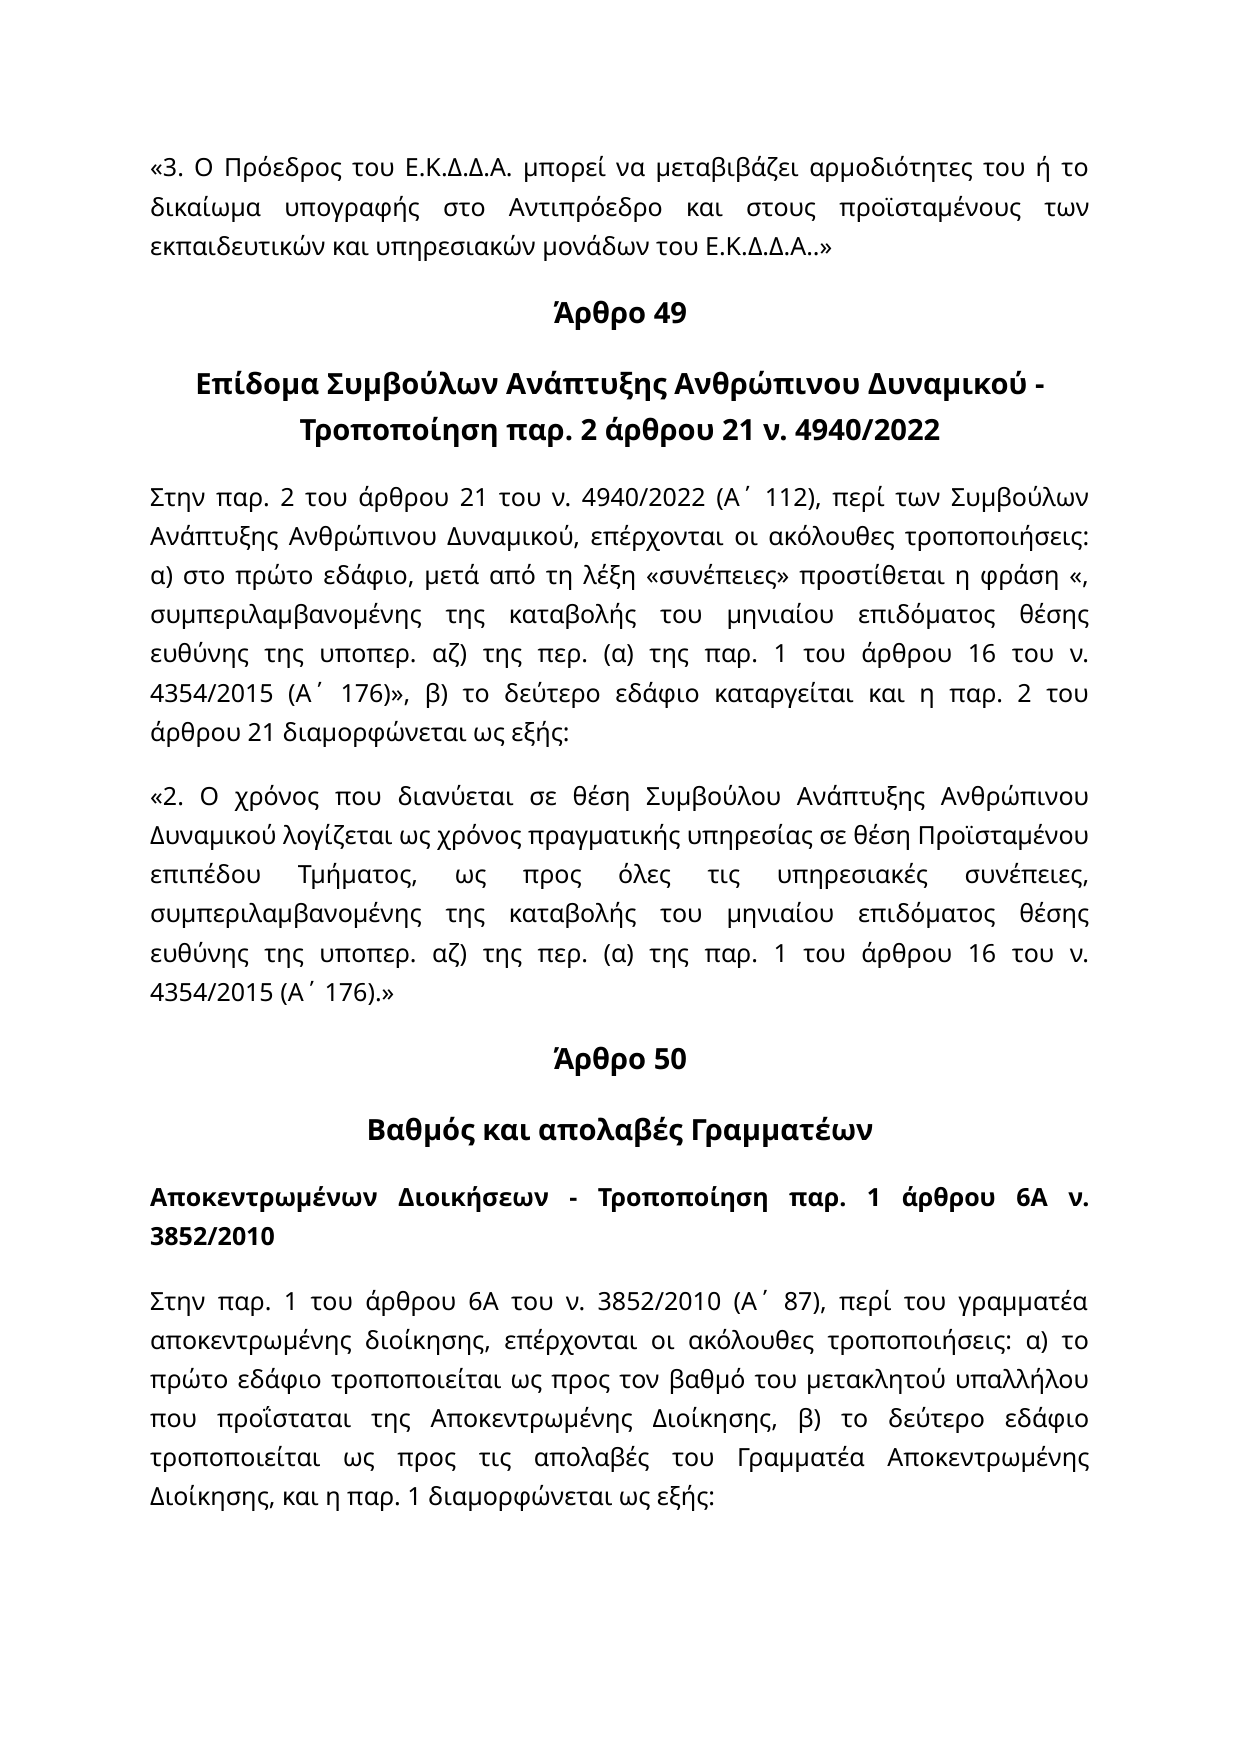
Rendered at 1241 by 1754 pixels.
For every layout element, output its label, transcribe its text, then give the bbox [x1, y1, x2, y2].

subtitle Βαθμός και απολαβές Γραμματέων [150, 1109, 1090, 1149]
subtitle Άρθρο 49 [150, 292, 1090, 332]
subtitle Άρθρο 50 [150, 1038, 1090, 1078]
text Αποκεντρωμένων Διοικήσεων - Τροποποίηση παρ. 1 άρθρου 6Α ν. 3852/2010 [150, 1180, 1090, 1253]
text «3. Ο Πρόεδρος του Ε.Κ.Δ.Δ.Α. μπορεί να μεταβιβάζει αρμοδιότητες του ή το δικαίωμα υπογραφής στο Αντιπρόεδρο και στους προϊσταμένους των εκπαιδευτικών και υπηρεσιακών μονάδων του Ε.Κ.Δ.Δ.Α..» [150, 150, 1090, 262]
subtitle Επίδομα Συμβούλων Ανάπτυξης Ανθρώπινου Δυναμικού - Τροποποίηση παρ. 2 άρθρου 21 ν. 4940/2022 [150, 363, 1090, 448]
text «2. Ο χρόνος που διανύεται σε θέση Συμβούλου Ανάπτυξης Ανθρώπινου Δυναμικού λογίζεται ως χρόνος πραγματικής υπηρεσίας σε θέση Προϊσταμένου επιπέδου Τμήματος, ως προς όλες τις υπηρεσιακές συνέπειες, συμπεριλαμβανομένης της καταβολής του μηνιαίου επιδόματος θέσης ευθύνης της υποπερ. αζ) της περ. (α) της παρ. 1 του άρθρου 16 του ν. 4354/2015 (Α΄ 176).» [150, 778, 1090, 1008]
text Στην παρ. 2 του άρθρου 21 του ν. 4940/2022 (Α΄ 112), περί των Συμβούλων Ανάπτυξης Ανθρώπινου Δυναμικού, επέρχονται οι ακόλουθες τροποποιήσεις: α) στο πρώτο εδάφιο, μετά από τη λέξη «συνέπειες» προστίθεται η φράση «, συμπεριλαμβανομένης της καταβολής του μηνιαίου επιδόματος θέσης ευθύνης της υποπερ. αζ) της περ. (α) της παρ. 1 του άρθρου 16 του ν. 4354/2015 (Α΄ 176)», β) το δεύτερο εδάφιο καταργείται και η παρ. 2 του άρθρου 21 διαμορφώνεται ως εξής: [150, 479, 1090, 748]
text Στην παρ. 1 του άρθρου 6Α του ν. 3852/2010 (Α΄ 87), περί του γραμματέα αποκεντρωμένης διοίκησης, επέρχονται οι ακόλουθες τροποποιήσεις: α) το πρώτο εδάφιο τροποποιείται ως προς τον βαθμό του μετακλητού υπαλλήλου που προΐσταται της Αποκεντρωμένης Διοίκησης, β) το δεύτερο εδάφιο τροποποιείται ως προς τις απολαβές του Γραμματέα Αποκεντρωμένης Διοίκησης, και η παρ. 1 διαμορφώνεται ως εξής: [150, 1283, 1090, 1513]
